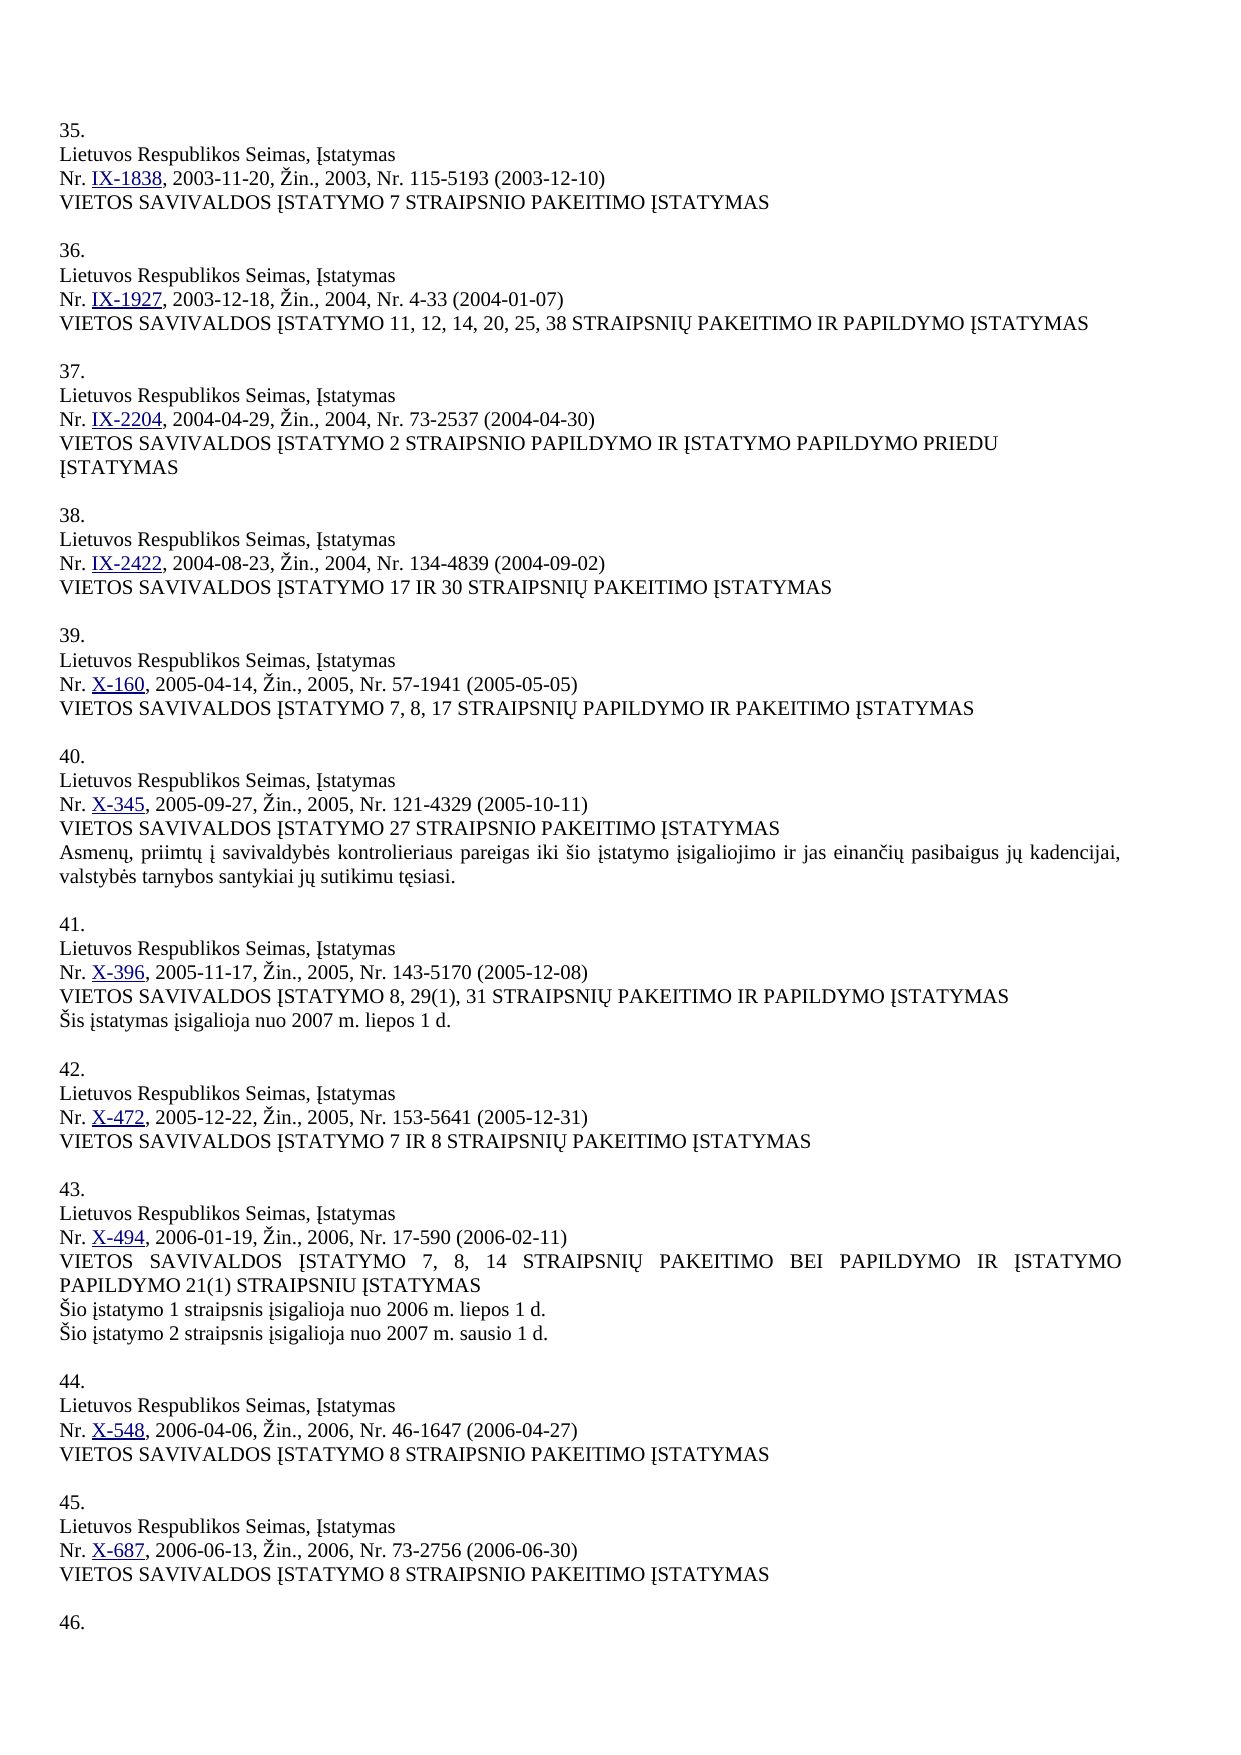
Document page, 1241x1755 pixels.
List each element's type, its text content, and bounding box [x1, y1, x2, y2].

text Nr. IX-1838, 2003-11-20, Žin., 2003, Nr. 115-5193 (2003-12-10) [59, 166, 1122, 190]
text 45. [59, 1490, 1122, 1514]
text VIETOS SAVIVALDOS ĮSTATYMO 7, 8, 17 STRAIPSNIŲ PAPILDYMO IR PAKEITIMO ĮSTATYMAS [59, 696, 1122, 720]
text 39. [59, 623, 1122, 647]
text VIETOS SAVIVALDOS ĮSTATYMO 8 STRAIPSNIO PAKEITIMO ĮSTATYMAS [59, 1562, 1122, 1586]
text VIETOS SAVIVALDOS ĮSTATYMO 27 STRAIPSNIO PAKEITIMO ĮSTATYMAS [59, 816, 1122, 840]
text Šio įstatymo 1 straipsnis įsigalioja nuo 2006 m. liepos 1 d. [59, 1297, 1122, 1321]
text Lietuvos Respublikos Seimas, Įstatymas [59, 1393, 1122, 1417]
text Nr. IX-1927, 2003-12-18, Žin., 2004, Nr. 4-33 (2004-01-07) [59, 287, 1122, 311]
text 40. [59, 744, 1122, 768]
text Lietuvos Respublikos Seimas, Įstatymas [59, 768, 1122, 792]
text Šis įstatymas įsigalioja nuo 2007 m. liepos 1 d. [59, 1008, 1122, 1032]
text 38. [59, 503, 1122, 527]
text 41. [59, 912, 1122, 936]
text Lietuvos Respublikos Seimas, Įstatymas [59, 1201, 1122, 1225]
text VIETOS SAVIVALDOS ĮSTATYMO 11, 12, 14, 20, 25, 38 STRAIPSNIŲ PAKEITIMO IR PAPILDYMO ĮSTATYMAS [59, 311, 1122, 335]
text Šio įstatymo 2 straipsnis įsigalioja nuo 2007 m. sausio 1 d. [59, 1321, 1122, 1345]
text 36. [59, 238, 1122, 262]
text Nr. X-160, 2005-04-14, Žin., 2005, Nr. 57-1941 (2005-05-05) [59, 672, 1122, 696]
text Nr. IX-2204, 2004-04-29, Žin., 2004, Nr. 73-2537 (2004-04-30) [59, 407, 1122, 431]
text 44. [59, 1369, 1122, 1393]
text Nr. X-396, 2005-11-17, Žin., 2005, Nr. 143-5170 (2005-12-08) [59, 960, 1122, 984]
text VIETOS SAVIVALDOS ĮSTATYMO 17 IR 30 STRAIPSNIŲ PAKEITIMO ĮSTATYMAS [59, 575, 1122, 599]
text Lietuvos Respublikos Seimas, Įstatymas [59, 383, 1122, 407]
text 42. [59, 1057, 1122, 1081]
text Nr. X-345, 2005-09-27, Žin., 2005, Nr. 121-4329 (2005-10-11) [59, 792, 1122, 816]
text Lietuvos Respublikos Seimas, Įstatymas [59, 936, 1122, 960]
text Nr. X-494, 2006-01-19, Žin., 2006, Nr. 17-590 (2006-02-11) [59, 1225, 1122, 1249]
text Lietuvos Respublikos Seimas, Įstatymas [59, 647, 1122, 672]
text Asmenų, priimtų į savivaldybės kontrolieriaus pareigas iki šio įstatymo įsigaliojimo ir jas einančių pasibaigus jų kadencijai, valstybės tarnybos santykiai jų sutikimu tęsiasi. [59, 840, 1122, 888]
text VIETOS SAVIVALDOS ĮSTATYMO 8, 29(1), 31 STRAIPSNIŲ PAKEITIMO IR PAPILDYMO ĮSTATYMAS [59, 984, 1122, 1008]
text 37. [59, 359, 1122, 383]
text Lietuvos Respublikos Seimas, Įstatymas [59, 527, 1122, 551]
text 43. [59, 1177, 1122, 1201]
text 46. [59, 1610, 1122, 1634]
text Nr. X-687, 2006-06-13, Žin., 2006, Nr. 73-2756 (2006-06-30) [59, 1538, 1122, 1562]
text Nr. X-548, 2006-04-06, Žin., 2006, Nr. 46-1647 (2006-04-27) [59, 1417, 1122, 1442]
text Lietuvos Respublikos Seimas, Įstatymas [59, 262, 1122, 287]
text Lietuvos Respublikos Seimas, Įstatymas [59, 1514, 1122, 1538]
text 35. [59, 118, 1122, 142]
text VIETOS SAVIVALDOS ĮSTATYMO 2 STRAIPSNIO PAPILDYMO IR ĮSTATYMO PAPILDYMO PRIEDU ĮSTATYMAS [59, 431, 1122, 479]
text VIETOS SAVIVALDOS ĮSTATYMO 8 STRAIPSNIO PAKEITIMO ĮSTATYMAS [59, 1442, 1122, 1466]
text VIETOS SAVIVALDOS ĮSTATYMO 7, 8, 14 STRAIPSNIŲ PAKEITIMO BEI PAPILDYMO IR ĮSTATYMO PAPILDYMO 21(1) STRAIPSNIU ĮSTATYMAS [59, 1249, 1122, 1297]
text VIETOS SAVIVALDOS ĮSTATYMO 7 IR 8 STRAIPSNIŲ PAKEITIMO ĮSTATYMAS [59, 1129, 1122, 1153]
text Nr. IX-2422, 2004-08-23, Žin., 2004, Nr. 134-4839 (2004-09-02) [59, 551, 1122, 575]
text Lietuvos Respublikos Seimas, Įstatymas [59, 142, 1122, 166]
text VIETOS SAVIVALDOS ĮSTATYMO 7 STRAIPSNIO PAKEITIMO ĮSTATYMAS [59, 190, 1122, 214]
text Lietuvos Respublikos Seimas, Įstatymas [59, 1081, 1122, 1105]
text Nr. X-472, 2005-12-22, Žin., 2005, Nr. 153-5641 (2005-12-31) [59, 1105, 1122, 1129]
